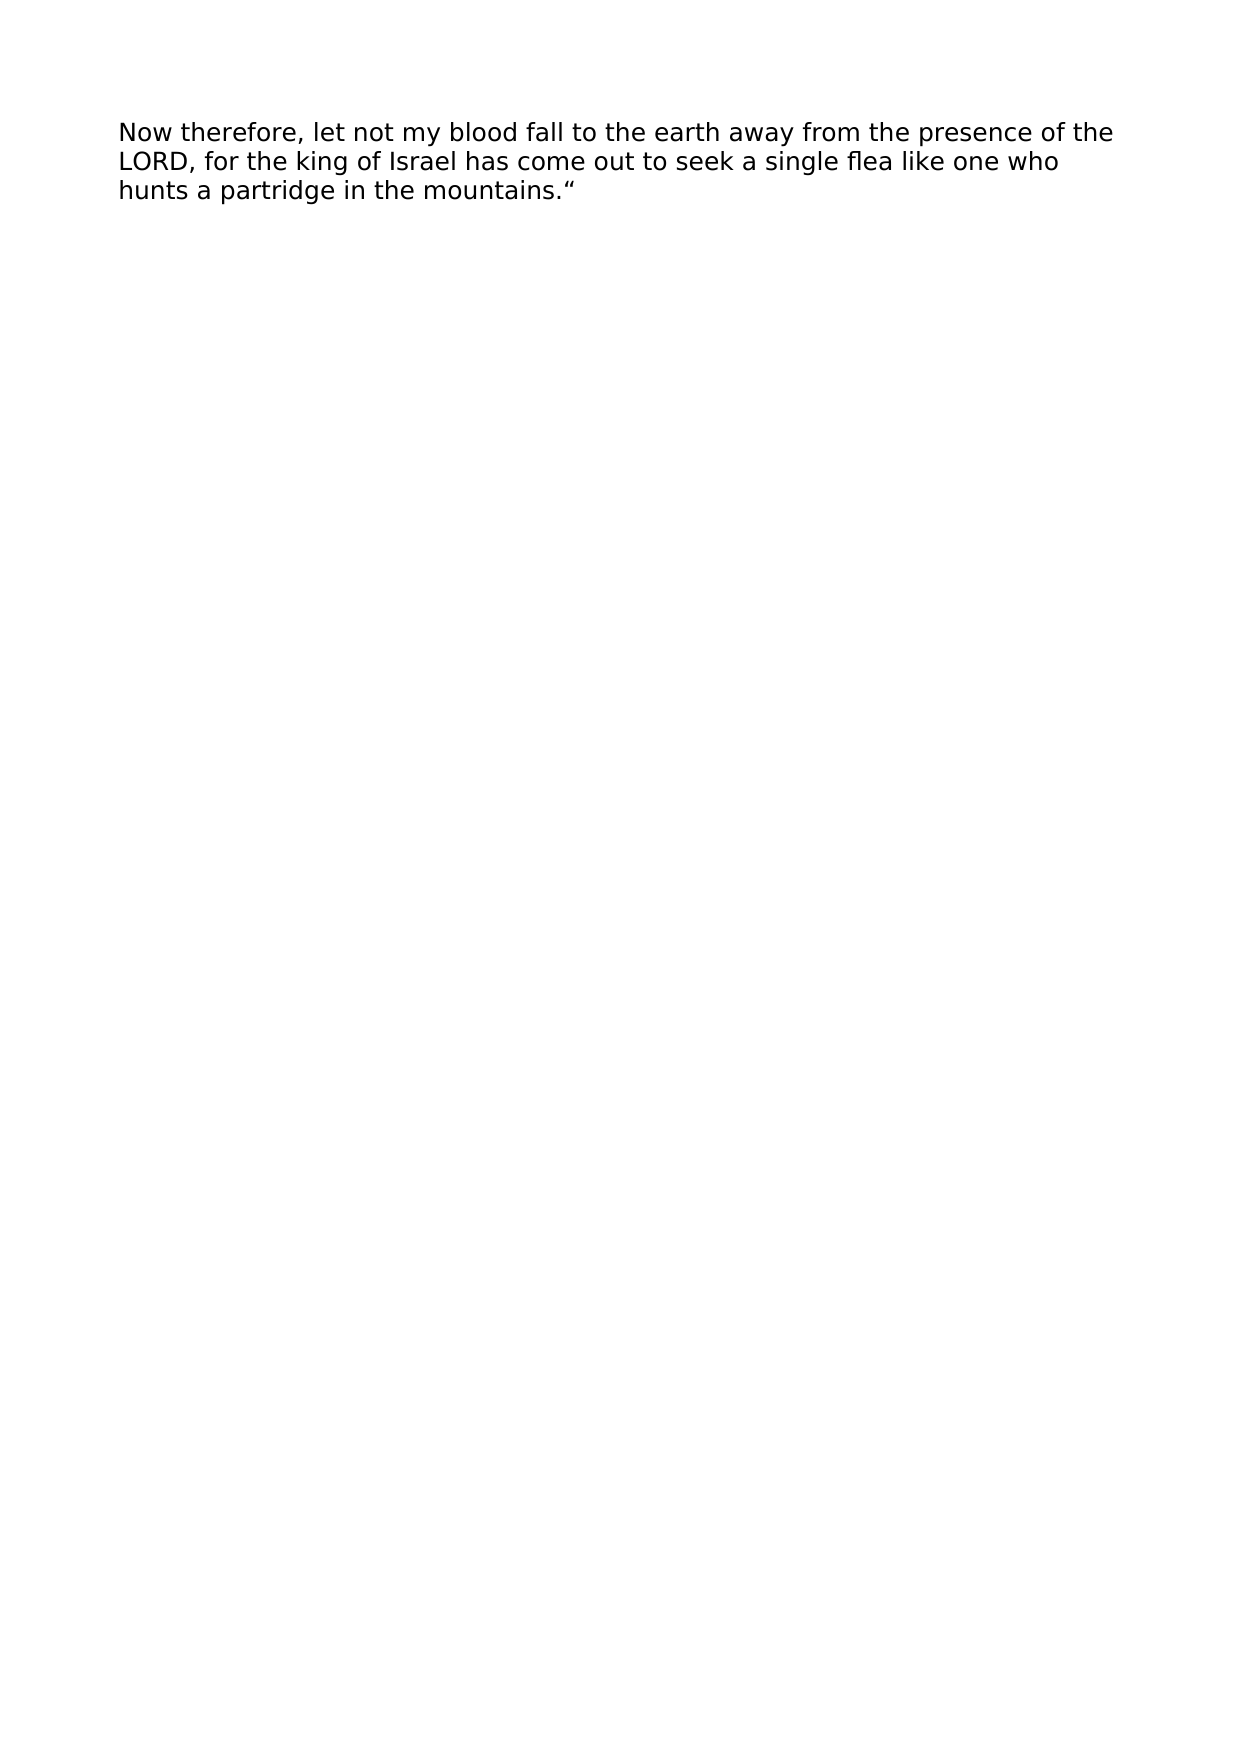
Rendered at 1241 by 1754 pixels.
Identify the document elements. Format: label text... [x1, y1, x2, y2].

text Now therefore, let not my blood fall to the earth away from the presence of the LORD, for the king of Israel has come out to seek a single flea like one who hunts a partridge in the mountains.“ [118, 118, 1122, 206]
